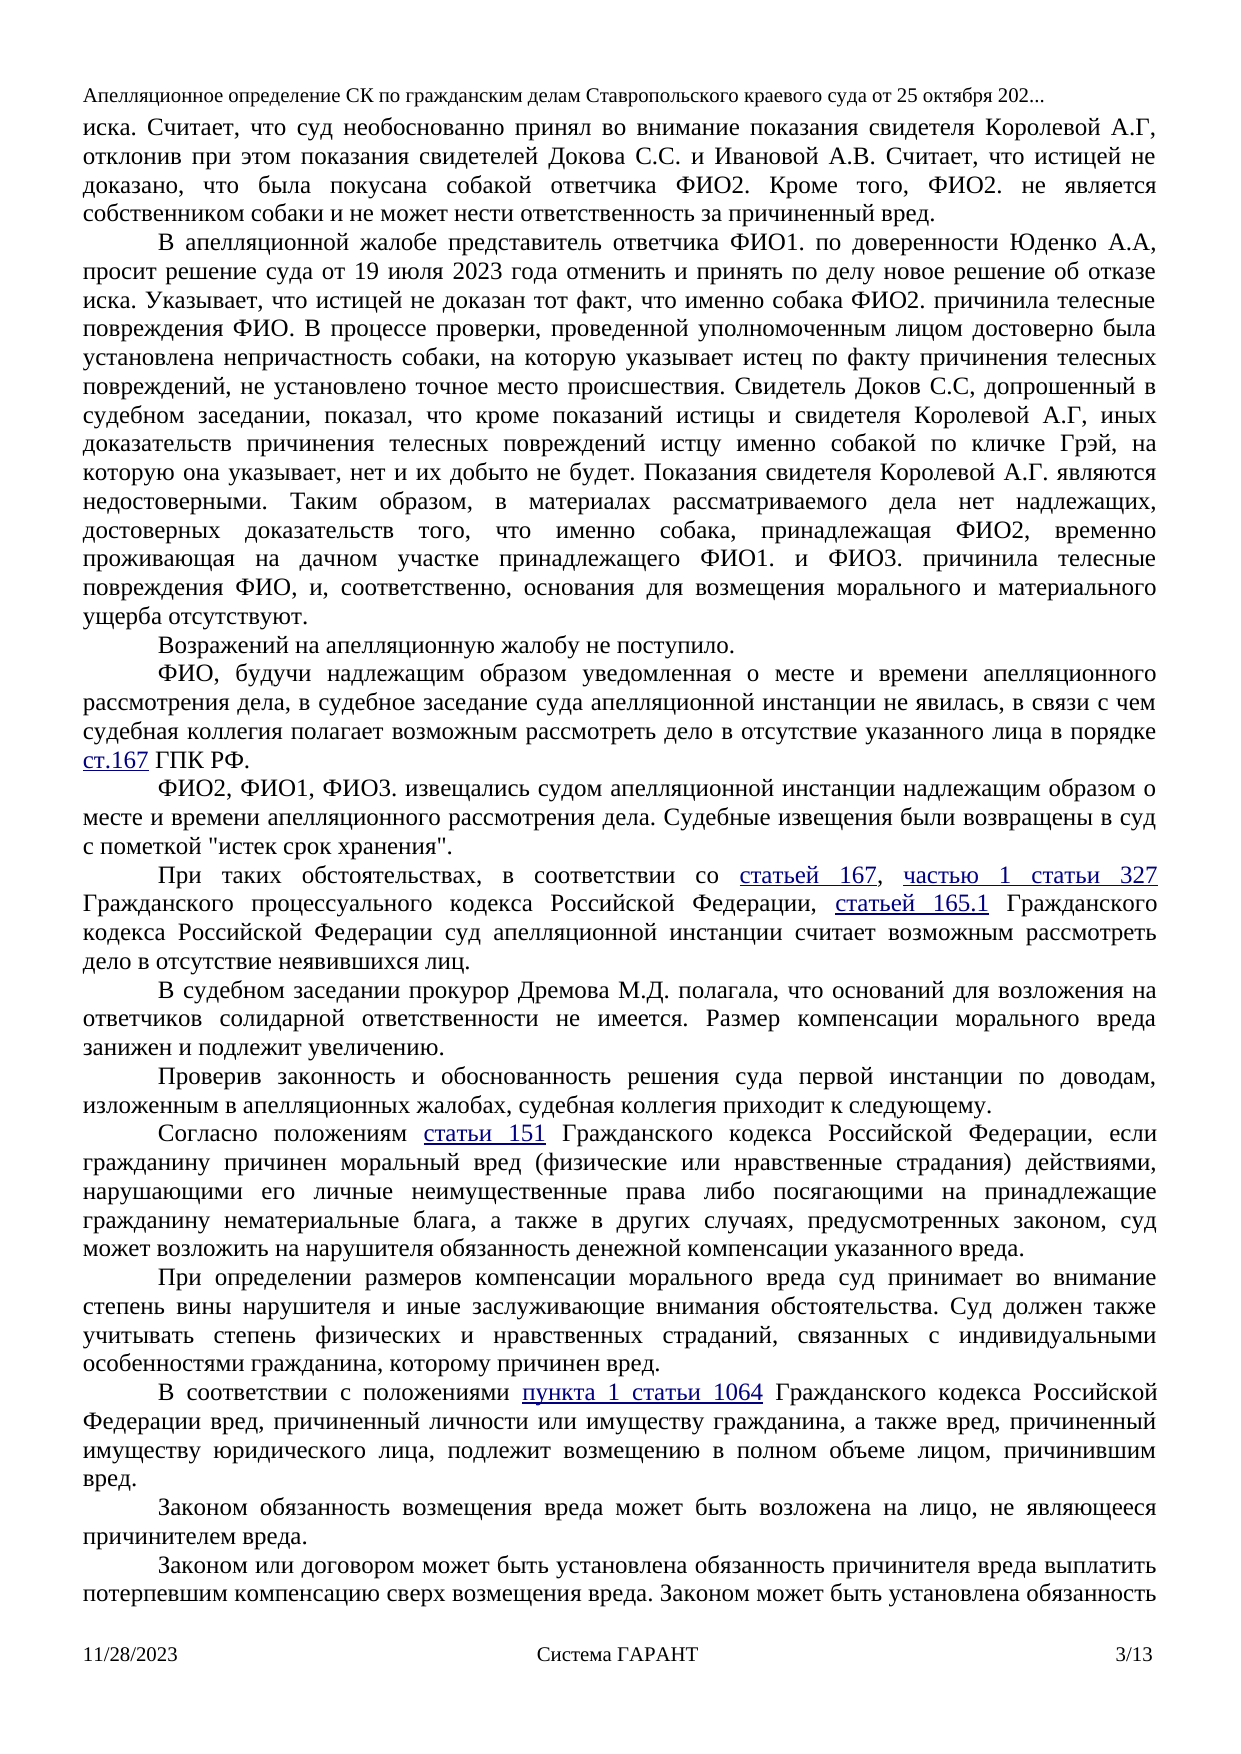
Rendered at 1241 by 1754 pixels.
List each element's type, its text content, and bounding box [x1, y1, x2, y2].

text При определении размеров компенсации морального вреда суд принимает во внимание степень вины нарушителя и иные заслуживающие внимания обстоятельства. Суд должен также учитывать степень физических и нравственных страданий, связанных с индивидуальными особенностями гражданина, которому причинен вред. [83, 1262, 1157, 1377]
text иска. Считает, что суд необоснованно принял во внимание показания свидетеля Королевой А.Г, отклонив при этом показания свидетелей Докова С.С. и Ивановой А.В. Считает, что истицей не доказано, что была покусана собакой ответчика ФИО2. Кроме того, ФИО2. не является собственником собаки и не может нести ответственность за причиненный вред. [83, 112, 1157, 227]
text Проверив законность и обоснованность решения суда первой инстанции по доводам, изложенным в апелляционных жалобах, судебная коллегия приходит к следующему. [83, 1061, 1157, 1118]
text При таких обстоятельствах, в соответствии со статьей 167, частью 1 статьи 327 Гражданского процессуального кодекса Российской Федерации, статьей 165.1 Гражданского кодекса Российской Федерации суд апелляционной инстанции считает возможным рассмотреть дело в отсутствие неявившихся лиц. [83, 860, 1157, 975]
text Возражений на апелляционную жалобу не поступило. [83, 630, 1157, 658]
text Законом обязанность возмещения вреда может быть возложена на лицо, не являющееся причинителем вреда. [83, 1492, 1157, 1550]
text В судебном заседании прокурор Дремова М.Д. полагала, что оснований для возложения на ответчиков солидарной ответственности не имеется. Размер компенсации морального вреда занижен и подлежит увеличению. [83, 975, 1157, 1061]
text ФИО, будучи надлежащим образом уведомленная о месте и времени апелляционного рассмотрения дела, в судебное заседание суда апелляционной инстанции не явилась, в связи с чем судебная коллегия полагает возможным рассмотреть дело в отсутствие указанного лица в порядке ст.167 ГПК РФ. [83, 658, 1157, 773]
text Согласно положениям статьи 151 Гражданского кодекса Российской Федерации, если гражданину причинен моральный вред (физические или нравственные страдания) действиями, нарушающими его личные неимущественные права либо посягающими на принадлежащие гражданину нематериальные блага, а также в других случаях, предусмотренных законом, суд может возложить на нарушителя обязанность денежной компенсации указанного вреда. [83, 1118, 1157, 1262]
text Законом или договором может быть установлена обязанность причинителя вреда выплатить потерпевшим компенсацию сверх возмещения вреда. Законом может быть установлена обязанность [83, 1550, 1157, 1607]
text В соответствии с положениями пункта 1 статьи 1064 Гражданского кодекса Российской Федерации вред, причиненный личности или имуществу гражданина, а также вред, причиненный имуществу юридического лица, подлежит возмещению в полном объеме лицом, причинившим вред. [83, 1377, 1157, 1492]
text ФИО2, ФИО1, ФИО3. извещались судом апелляционной инстанции надлежащим образом о месте и времени апелляционного рассмотрения дела. Судебные извещения были возвращены в суд с пометкой "истек срок хранения". [83, 773, 1157, 860]
text В апелляционной жалобе представитель ответчика ФИО1. по доверенности Юденко А.А, просит решение суда от 19 июля 2023 года отменить и принять по делу новое решение об отказе иска. Указывает, что истицей не доказан тот факт, что именно собака ФИО2. причинила телесные повреждения ФИО. В процессе проверки, проведенной уполномоченным лицом достоверно была установлена непричастность собаки, на которую указывает истец по факту причинения телесных повреждений, не установлено точное место происшествия. Свидетель Доков С.С, допрошенный в судебном заседании, показал, что кроме показаний истицы и свидетеля Королевой А.Г, иных доказательств причинения телесных повреждений истцу именно собакой по кличке Грэй, на которую она указывает, нет и их добыто не будет. Показания свидетеля Королевой А.Г. являются недостоверными. Таким образом, в материалах рассматриваемого дела нет надлежащих, достоверных доказательств того, что именно собака, принадлежащая ФИО2, временно проживающая на дачном участке принадлежащего ФИО1. и ФИО3. причинила телесные повреждения ФИО, и, соответственно, основания для возмещения морального и материального ущерба отсутствуют. [83, 227, 1157, 630]
